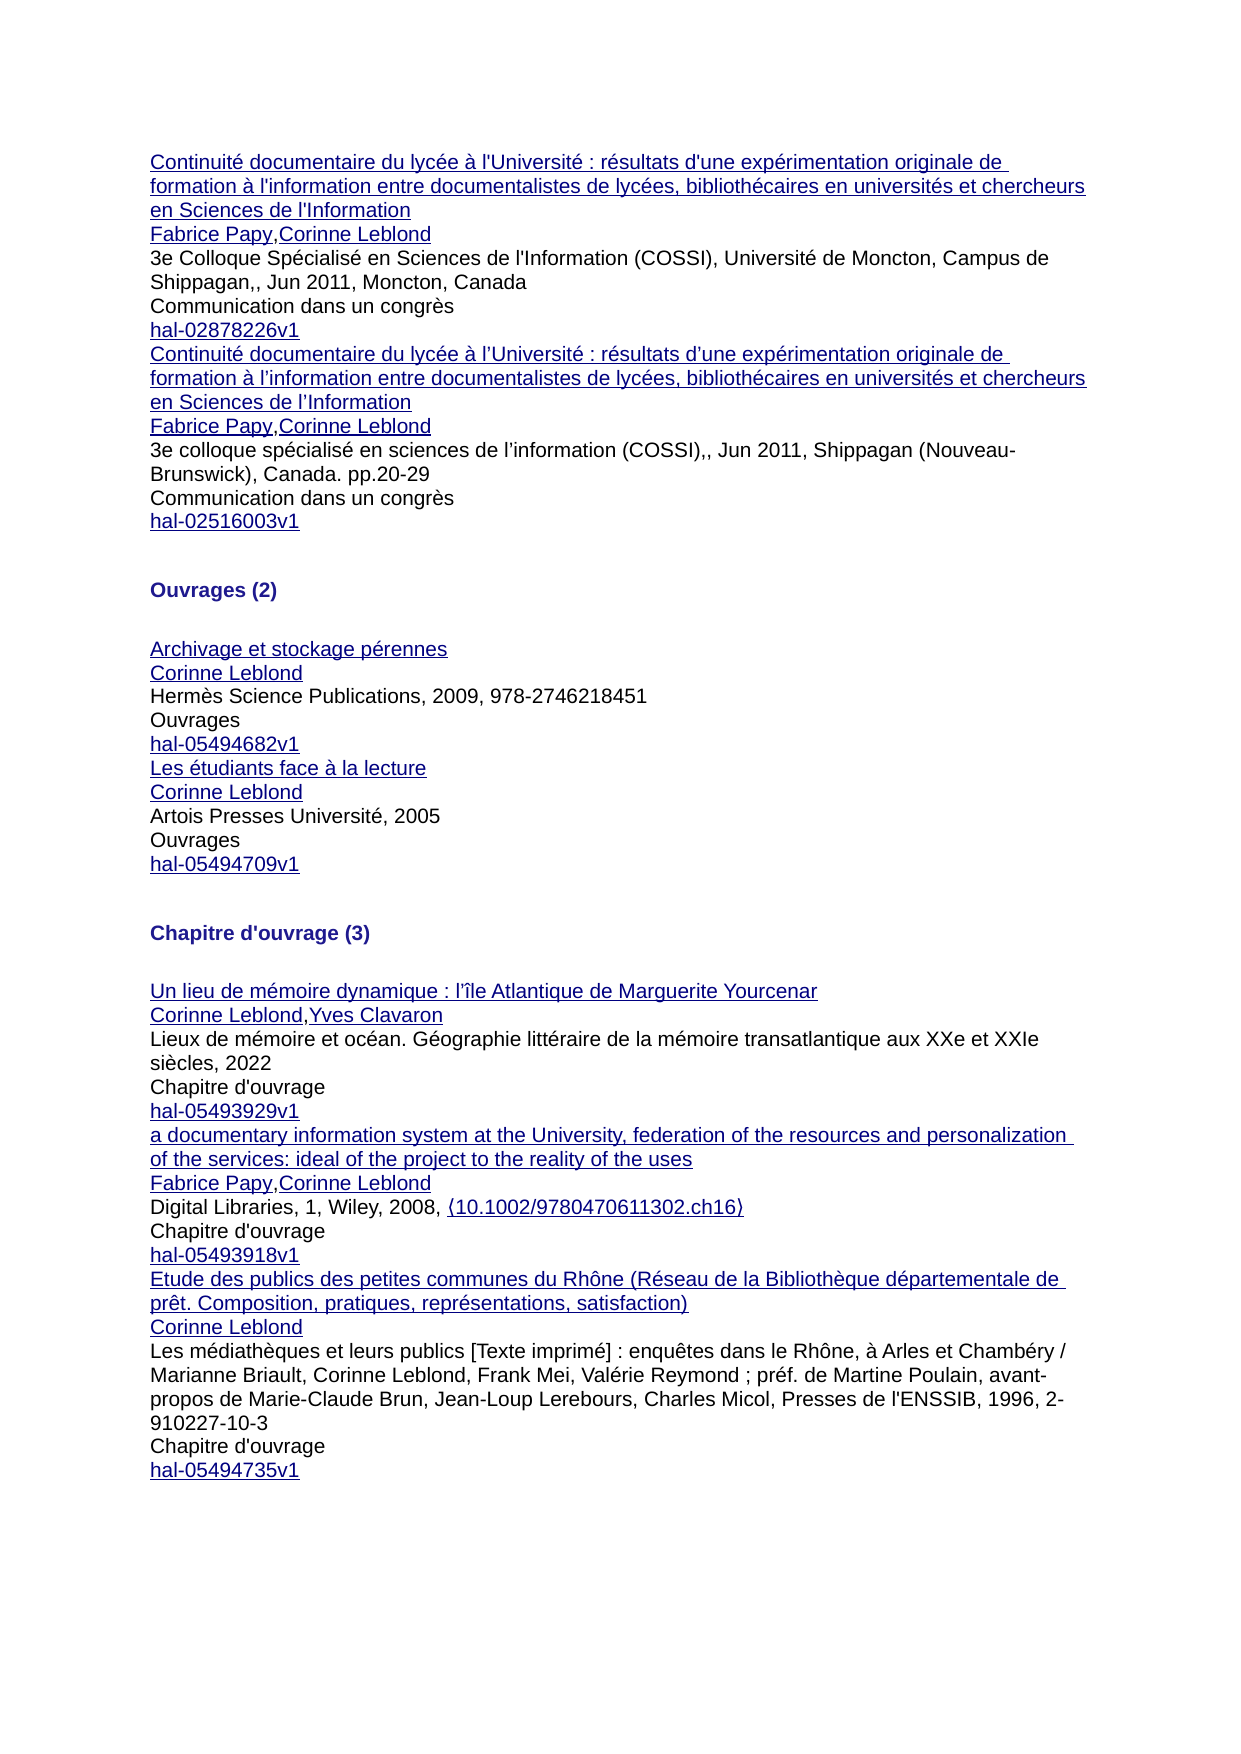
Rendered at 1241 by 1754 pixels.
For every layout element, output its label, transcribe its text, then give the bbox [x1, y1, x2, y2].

table_cell Les étudiants face à la lecture Corinne Leblond Artois Presses Université, 2005 Ouvrages hal-05494709v1 [150, 756, 1090, 876]
table_header Un lieu de mémoire dynamique : l’île Atlantique de Marguerite Yourcenar Corinne Leblond,Yves Clavaron Lieux de mémoire et océan. Géographie littéraire de la mémoire transatlantique aux XXe et XXIe siècles, 2022 Chapitre d'ouvrage hal-05493929v1 [150, 979, 1090, 1123]
table_header Continuité documentaire du lycée à l'Université : résultats d'une expérimentation originale de formation à l'information entre documentalistes de lycées, bibliothécaires en universités et chercheurs en Sciences de l'Information Fabrice Papy,Corinne Leblond 3e Colloque Spécialisé en Sciences de l'Information (COSSI), Université de Moncton, Campus de Shippagan,, Jun 2011, Moncton, Canada Communication dans un congrès hal-02878226v1 [150, 150, 1090, 342]
table_cell a documentary information system at the University, federation of the resources and personalization of the services: ideal of the project to the reality of the uses Fabrice Papy,Corinne Leblond Digital Libraries, 1, Wiley, 2008, ⟨10.1002/9780470611302.ch16⟩ Chapitre d'ouvrage hal-05493918v1 [150, 1123, 1090, 1267]
table_cell Etude des publics des petites communes du Rhône (Réseau de la Bibliothèque départementale de prêt. Composition, pratiques, représentations, satisfaction) Corinne Leblond Les médiathèques et leurs publics [Texte imprimé] : enquêtes dans le Rhône, à Arles et Chambéry / Marianne Briault, Corinne Leblond, Frank Mei, Valérie Reymond ; préf. de Martine Poulain, avant-propos de Marie-Claude Brun, Jean-Loup Lerebours, Charles Micol, Presses de l'ENSSIB, 1996, 2-910227-10-3 Chapitre d'ouvrage hal-05494735v1 [150, 1267, 1090, 1482]
subtitle Chapitre d'ouvrage (3) [150, 921, 1090, 945]
subtitle Ouvrages (2) [150, 578, 1090, 602]
table_cell Continuité documentaire du lycée à l’Université : résultats d’une expérimentation originale de formation à l’information entre documentalistes de lycées, bibliothécaires en universités et chercheurs en Sciences de l’Information Fabrice Papy,Corinne Leblond 3e colloque spécialisé en sciences de l’information (COSSI),, Jun 2011, Shippagan (Nouveau-Brunswick), Canada. pp.20-29 Communication dans un congrès hal-02516003v1 [150, 342, 1090, 533]
table_header Archivage et stockage pérennes Corinne Leblond Hermès Science Publications, 2009, 978-2746218451 Ouvrages hal-05494682v1 [150, 636, 1090, 756]
